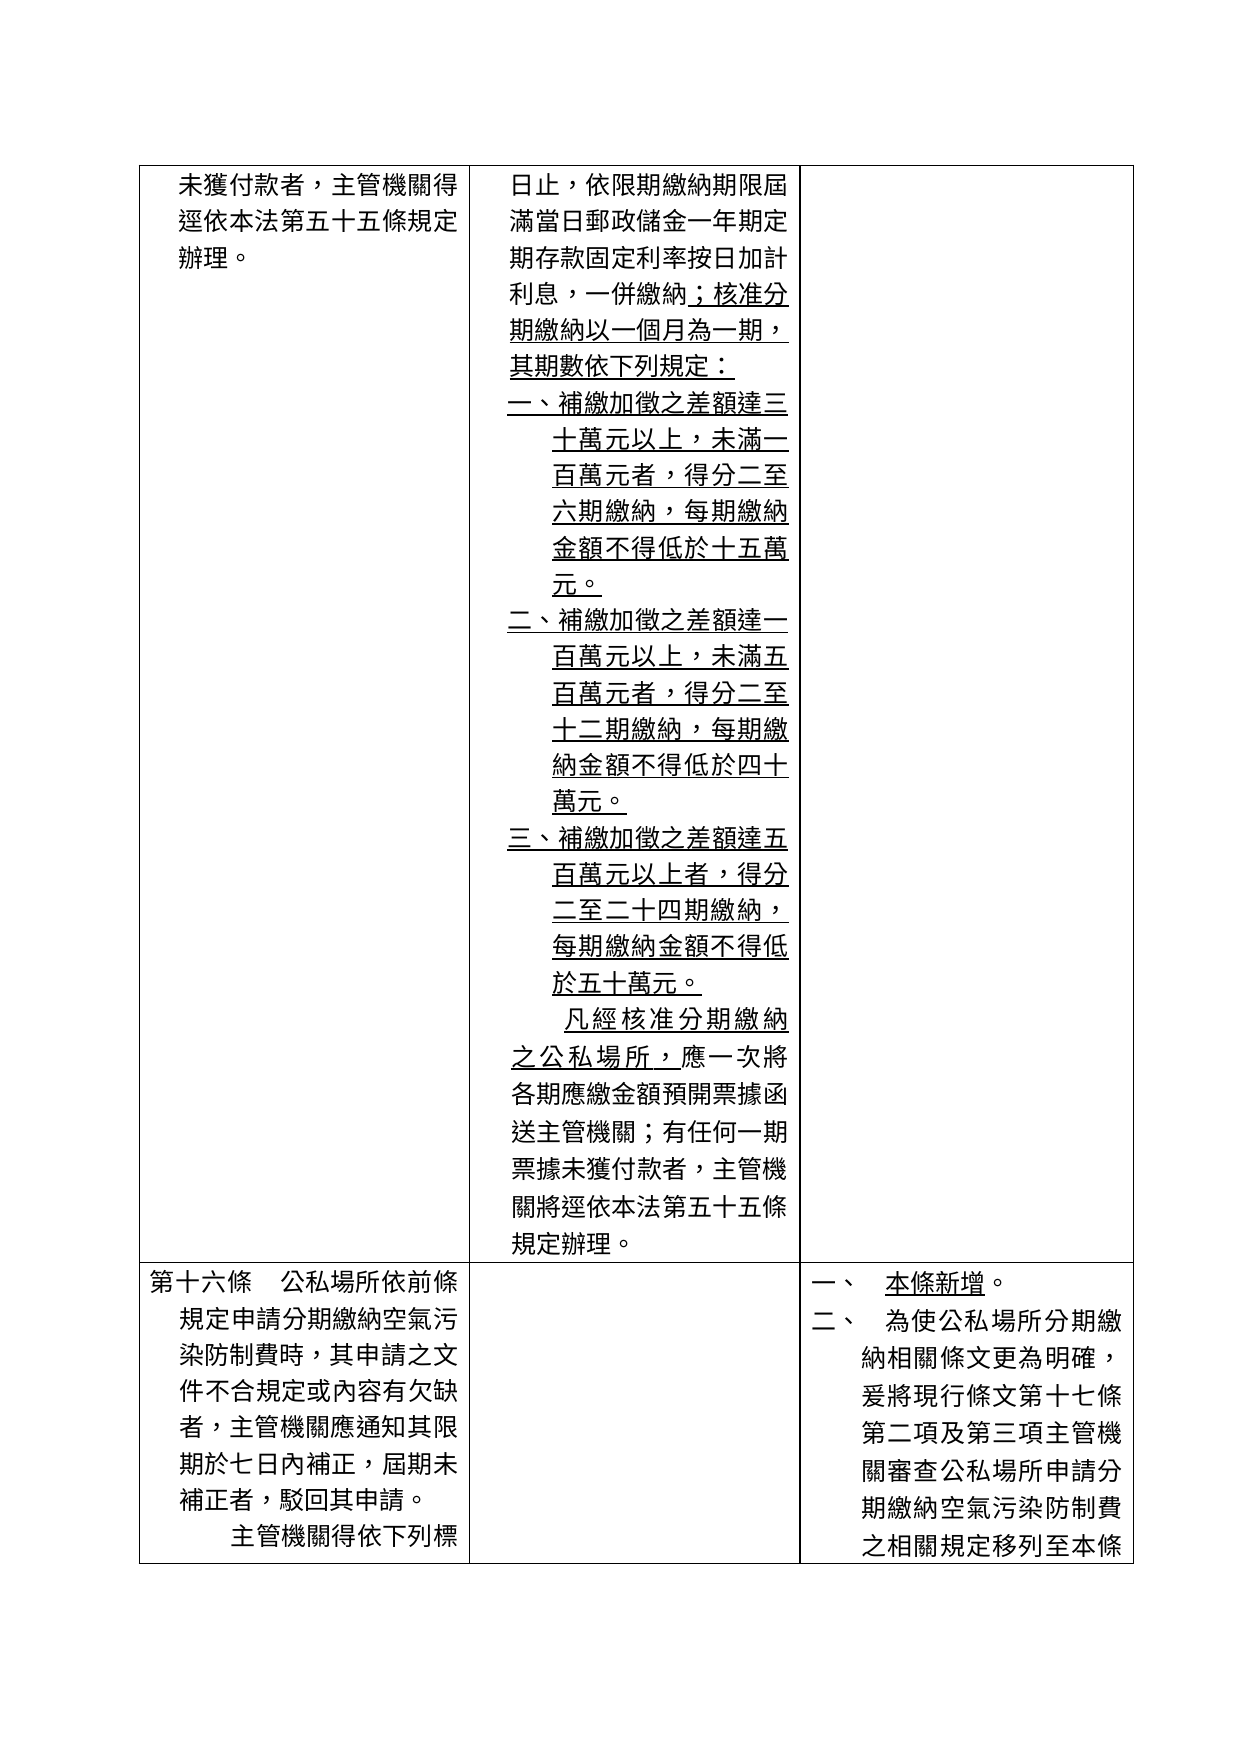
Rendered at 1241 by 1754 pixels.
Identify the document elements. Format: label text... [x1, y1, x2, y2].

table_cell [801, 166, 1133, 1262]
table_cell 日止，依限期繳納期限屆滿當日郵政儲金一年期定期存款固定利率按日加計利息，一併繳納；核准分期繳納以一個月為一期，其期數依下列規定： 一、補繳加徵之差額達三十萬元以上，未滿一百萬元者，得分二至六期繳納，每期繳納金額不得低於十五萬元。 二、補繳加徵之差額達一百萬元以上，未滿五百萬元者，得分二至十二期繳納，每期繳納金額不得低於四十萬元。 三、補繳加徵之差額達五百萬元以上者，得分二至二十四期繳納，每期繳納金額不得低於五十萬元。 凡經核准分期繳納之公私場所，應一次將各期應繳金額預開票據函送主管機關；有任何一期票據未獲付款者，主管機關將逕依本法第五十五條規定辦理。 [470, 166, 799, 1262]
table_cell [470, 1263, 799, 1563]
table_cell 第十六條 公私場所依前條規定申請分期繳納空氣污染防制費時，其申請之文件不合規定或內容有欠缺者，主管機關應通知其限期於七日內補正，屆期未補正者，駁回其申請。 主管機關得依下列標 [140, 1263, 469, 1563]
table_cell 本條新增。 為使公私場所分期繳納相關條文更為明確，爰將現行條文第十七條第二項及第三項主管機關審查公私場所申請分期繳納空氣污染防制費之相關規定移列至本條文。 配合修正條文第十五條第一項第二款加徵差額達十萬元以上者得申請分期之門檻，故修正補繳差額未達一百萬元之案件，每期繳納金額不得低於五萬元以符合前述原則。 [801, 1263, 1133, 1563]
table_cell 未獲付款者，主管機關得逕依本法第五十五條規定辦理。 [140, 166, 469, 1262]
